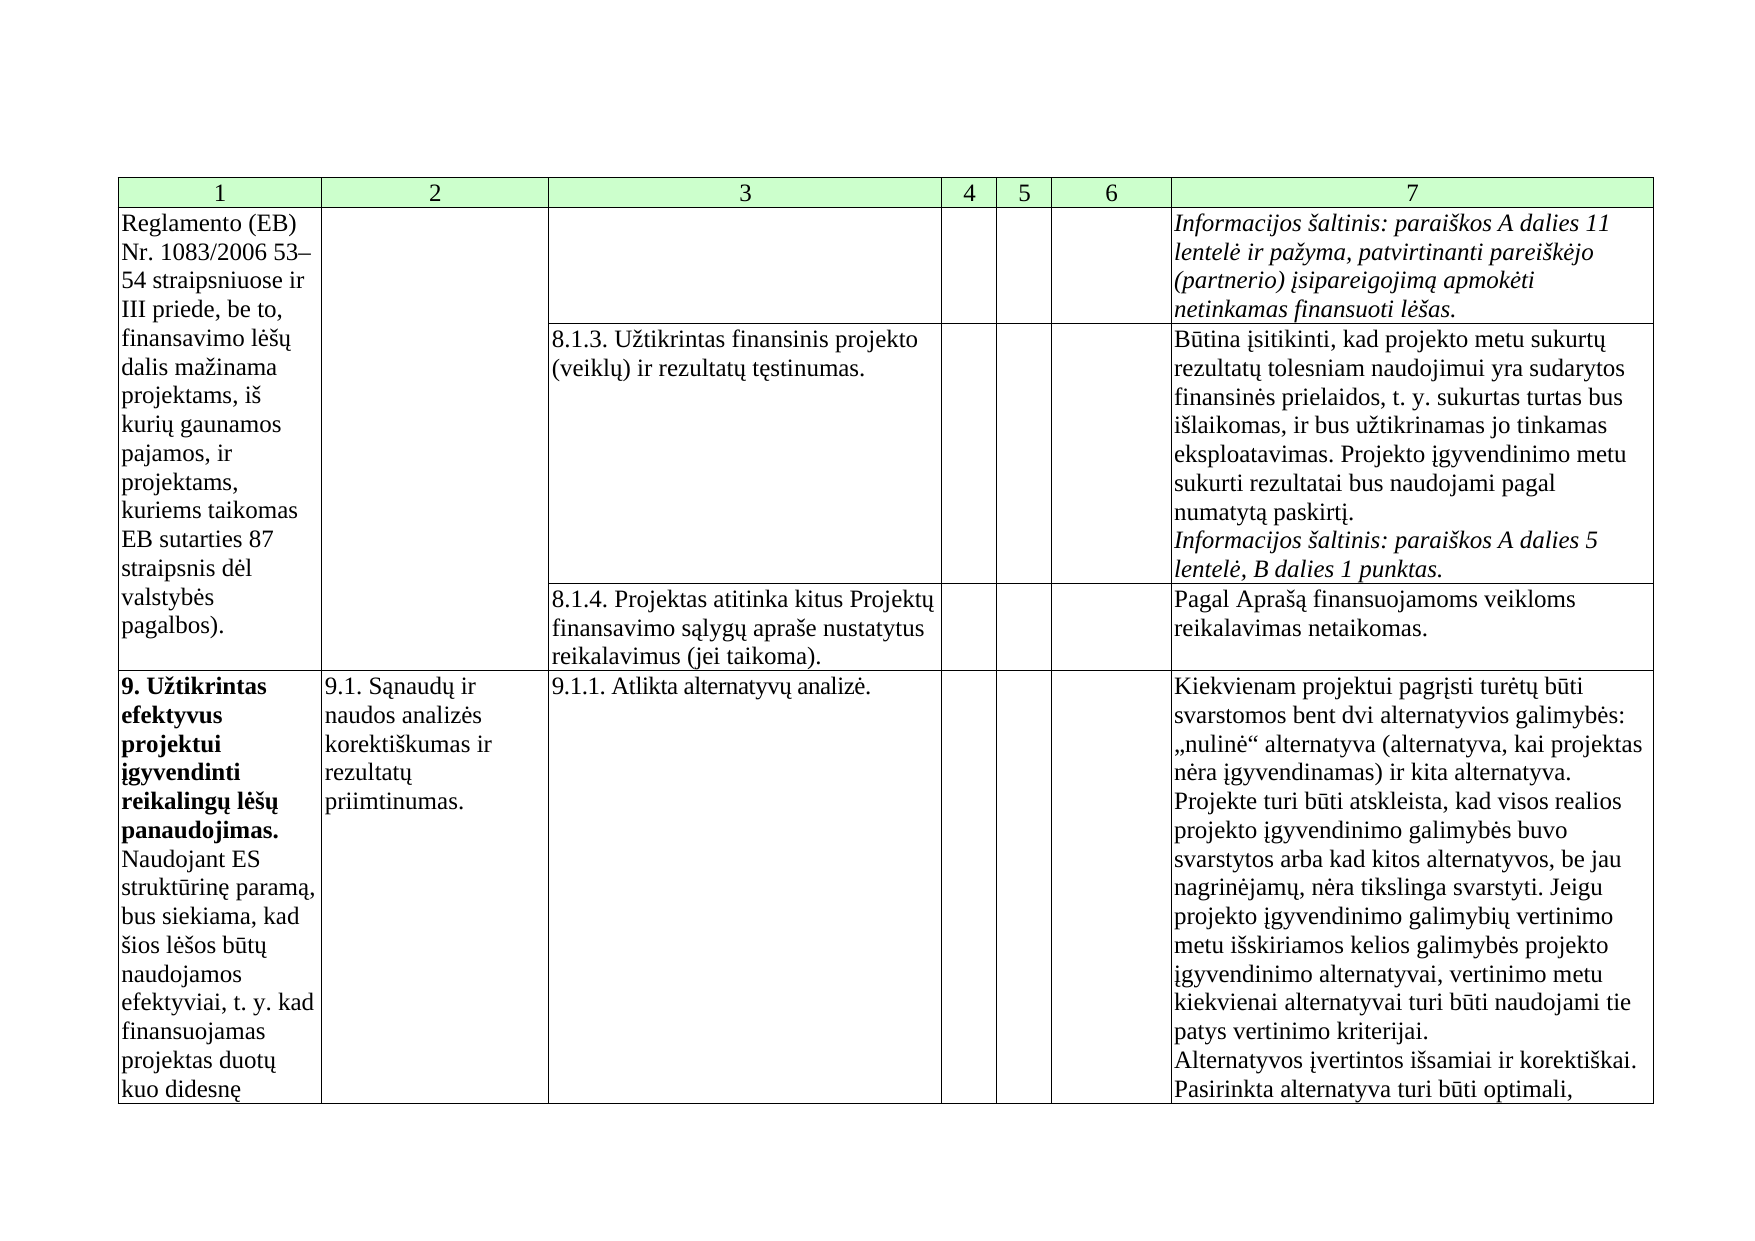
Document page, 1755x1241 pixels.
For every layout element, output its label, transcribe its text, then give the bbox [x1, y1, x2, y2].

table_cell 8.1.3. Užtikrintas finansinis projekto (veiklų) ir rezultatų tęstinumas. [549, 324, 941, 583]
table_cell 9. Užtikrintas efektyvus projektui įgyvendinti reikalingų lėšų panaudojimas. Naudojant ES struktūrinę paramą, bus siekiama, kad šios lėšos būtų naudojamos efektyviai, t. y. kad finansuojamas projektas duotų kuo didesnę [119, 671, 321, 1102]
table_cell [997, 584, 1051, 670]
table_cell [549, 208, 941, 323]
table_header 7 [1172, 178, 1653, 207]
table_cell [997, 324, 1051, 583]
table_header 3 [549, 178, 941, 207]
table_cell 9.1.1. Atlikta alternatyvų analizė. [549, 671, 941, 1102]
table_cell [1052, 671, 1171, 1102]
table_cell 8.1.4. Projektas atitinka kitus Projektų finansavimo sąlygų apraše nustatytus reikalavimus (jei taikoma). [549, 584, 941, 670]
table_header 6 [1052, 178, 1171, 207]
table_cell [1052, 208, 1171, 323]
table_cell Reglamento (EB) Nr. 1083/2006 53–54 straipsniuose ir III priede, be to, finansavimo lėšų dalis mažinama projektams, iš kurių gaunamos pajamos, ir projektams, kuriems taikomas EB sutarties 87 straipsnis dėl valstybės pagalbos). [119, 208, 321, 670]
table_header 1 [119, 178, 321, 207]
table_header 4 [942, 178, 996, 207]
table_cell [1052, 324, 1171, 583]
table_cell [942, 324, 996, 583]
table_cell Pagal Aprašą finansuojamoms veikloms reikalavimas netaikomas. [1172, 584, 1653, 670]
table_header 2 [322, 178, 548, 207]
table_cell Informacijos šaltinis: paraiškos A dalies 11 lentelė ir pažyma, patvirtinanti pareiškėjo (partnerio) įsipareigojimą apmokėti netinkamas finansuoti lėšas. [1172, 208, 1653, 323]
table_cell [322, 208, 548, 670]
table_header 5 [997, 178, 1051, 207]
table_cell 9.1. Sąnaudų ir naudos analizės korektiškumas ir rezultatų priimtinumas. [322, 671, 548, 1102]
table_cell [997, 208, 1051, 323]
table_cell [942, 671, 996, 1102]
table_cell [942, 208, 996, 323]
table_cell Kiekvienam projektui pagrįsti turėtų būti svarstomos bent dvi alternatyvios galimybės: „nulinė“ alternatyva (alternatyva, kai projektas nėra įgyvendinamas) ir kita alternatyva. Projekte turi būti atskleista, kad visos realios projekto įgyvendinimo galimybės buvo svarstytos arba kad kitos alternatyvos, be jau nagrinėjamų, nėra tikslinga svarstyti. Jeigu projekto įgyvendinimo galimybių vertinimo metu išskiriamos kelios galimybės projekto įgyvendinimo alternatyvai, vertinimo metu kiekvienai alternatyvai turi būti naudojami tie patys vertinimo kriterijai. Alternatyvos įvertintos išsamiai ir korektiškai. Pasirinkta alternatyva turi būti optimali, [1172, 671, 1653, 1102]
table_cell [997, 671, 1051, 1102]
table_cell Būtina įsitikinti, kad projekto metu sukurtų rezultatų tolesniam naudojimui yra sudarytos finansinės prielaidos, t. y. sukurtas turtas bus išlaikomas, ir bus užtikrinamas jo tinkamas eksploatavimas. Projekto įgyvendinimo metu sukurti rezultatai bus naudojami pagal numatytą paskirtį. Informacijos šaltinis: paraiškos A dalies 5 lentelė, B dalies 1 punktas. [1172, 324, 1653, 583]
table_cell [1052, 584, 1171, 670]
table_cell [942, 584, 996, 670]
